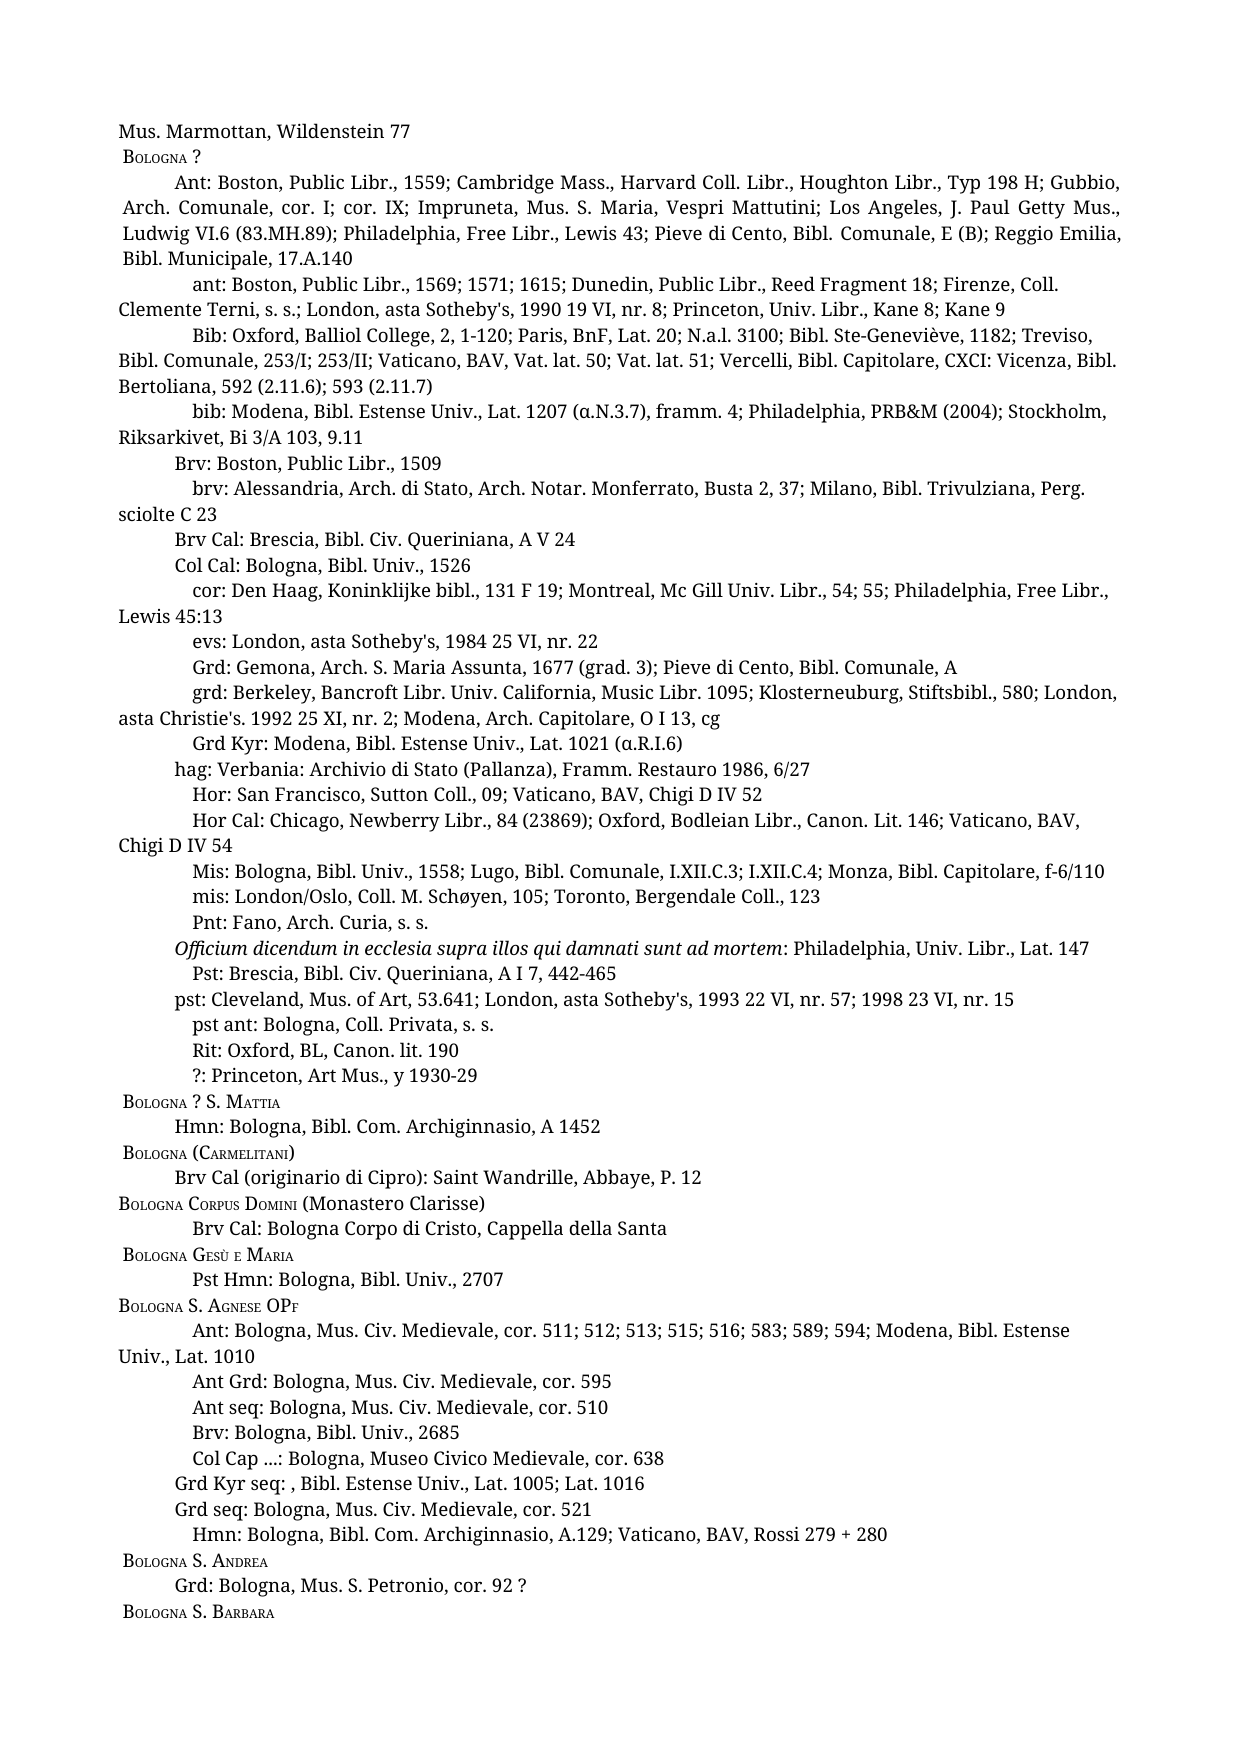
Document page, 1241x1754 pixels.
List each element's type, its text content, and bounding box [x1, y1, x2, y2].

text Ant Grd: Bologna, Mus. Civ. Medievale, cor. 595 [118, 1369, 1122, 1394]
text ant: Boston, Public Libr., 1569; 1571; 1615; Dunedin, Public Libr., Reed Fragment 18; Firenze, Coll. Clemente Terni, s. s.; London, asta Sotheby's, 1990 19 VI, nr. 8; Princeton, Univ. Libr., Kane 8; Kane 9 [118, 271, 1122, 322]
text Bologna ? [122, 144, 1122, 169]
text Bologna Corpus Domini (Monastero Clarisse) [118, 1190, 1122, 1216]
text evs: London, asta Sotheby's, 1984 25 VI, nr. 22 [118, 628, 1122, 654]
text Grd: Gemona, Arch. S. Maria Assunta, 1677 (grad. 3); Pieve di Cento, Bibl. Comunale, A [118, 654, 1122, 679]
text Pnt: Fano, Arch. Curia, s. s. [118, 909, 1122, 935]
text Bologna S. Barbara [122, 1598, 1122, 1624]
text Bologna S. Agnese OPf [118, 1292, 1122, 1318]
text Grd seq: Bologna, Mus. Civ. Medievale, cor. 521 [122, 1496, 1122, 1522]
text Bologna S. Andrea [122, 1547, 1122, 1573]
text Col Cap ...: Bologna, Museo Civico Medievale, cor. 638 [118, 1445, 1122, 1471]
text Brv: Bologna, Bibl. Univ., 2685 [118, 1420, 1122, 1445]
text Grd: Bologna, Mus. S. Petronio, cor. 92 ? [122, 1573, 1122, 1598]
text Bologna ? S. Mattia [122, 1088, 1122, 1113]
text Grd Kyr: Modena, Bibl. Estense Univ., Lat. 1021 (α.R.I.6) [118, 731, 1122, 756]
text Brv Cal (originario di Cipro): Saint Wandrille, Abbaye, P. 12 [122, 1164, 1122, 1190]
text ?: Princeton, Art Mus., y 1930-29 [118, 1062, 1122, 1088]
text Ant: Bologna, Mus. Civ. Medievale, cor. 511; 512; 513; 515; 516; 583; 589; 594; Modena, Bibl. Estense Univ., Lat. 1010 [118, 1318, 1122, 1369]
text Hor Cal: Chicago, Newberry Libr., 84 (23869); Oxford, Bodleian Libr., Canon. Lit. 146; Vaticano, BAV, Chigi D IV 54 [118, 807, 1122, 858]
text grd: Berkeley, Bancroft Libr. Univ. California, Music Libr. 1095; Klosterneuburg, Stiftsbibl., 580; London, asta Christie's. 1992 25 XI, nr. 2; Modena, Arch. Capitolare, O I 13, cg [118, 679, 1122, 731]
text Hor: San Francisco, Sutton Coll., 09; Vaticano, BAV, Chigi D IV 52 [118, 782, 1122, 807]
text bib: Modena, Bibl. Estense Univ., Lat. 1207 (α.N.3.7), framm. 4; Philadelphia, PRB&M (2004); Stockholm, Riksarkivet, Bi 3/A 103, 9.11 [118, 399, 1122, 450]
text Mus. Marmottan, Wildenstein 77 [118, 118, 1122, 144]
text Brv: Boston, Public Libr., 1509 [122, 450, 1122, 475]
text pst: Cleveland, Mus. of Art, 53.641; London, asta Sotheby's, 1993 22 VI, nr. 57; 1998 23 VI, nr. 15 [122, 986, 1122, 1011]
text hag: Verbania: Archivio di Stato (Pallanza), Framm. Restauro 1986, 6/27 [122, 756, 1122, 782]
text Pst Hmn: Bologna, Bibl. Univ., 2707 [118, 1267, 1122, 1292]
text pst ant: Bologna, Coll. Privata, s. s. [118, 1011, 1122, 1037]
text Ant: Boston, Public Libr., 1559; Cambridge Mass., Harvard Coll. Libr., Houghton Libr., Typ 198 H; Gubbio, Arch. Comunale, cor. I; cor. IX; Impruneta, Mus. S. Maria, Vespri Mattutini; Los Angeles, J. Paul Getty Mus., Ludwig VI.6 (83.MH.89); Philadelphia, Free Libr., Lewis 43; Pieve di Cento, Bibl. Comunale, E (B); Reggio Emilia, Bibl. Municipale, 17.A.140 [122, 169, 1122, 271]
text cor: Den Haag, Koninklijke bibl., 131 F 19; Montreal, Mc Gill Univ. Libr., 54; 55; Philadelphia, Free Libr., Lewis 45:13 [118, 577, 1122, 628]
text Brv Cal: Brescia, Bibl. Civ. Queriniana, A V 24 [122, 526, 1122, 552]
text Hmn: Bologna, Bibl. Com. Archiginnasio, A 1452 [122, 1113, 1122, 1139]
text Hmn: Bologna, Bibl. Com. Archiginnasio, A.129; Vaticano, BAV, Rossi 279 + 280 [118, 1522, 1122, 1547]
text Mis: Bologna, Bibl. Univ., 1558; Lugo, Bibl. Comunale, I.XII.C.3; I.XII.C.4; Monza, Bibl. Capitolare, f-6/110 [118, 858, 1122, 884]
text brv: Alessandria, Arch. di Stato, Arch. Notar. Monferrato, Busta 2, 37; Milano, Bibl. Trivulziana, Perg. sciolte C 23 [118, 475, 1122, 526]
text Ant seq: Bologna, Mus. Civ. Medievale, cor. 510 [118, 1394, 1122, 1420]
text Col Cal: Bologna, Bibl. Univ., 1526 [122, 552, 1122, 577]
text Rit: Oxford, BL, Canon. lit. 190 [118, 1037, 1122, 1062]
text Bologna (Carmelitani) [122, 1139, 1122, 1164]
text Pst: Brescia, Bibl. Civ. Queriniana, A I 7, 442-465 [118, 960, 1122, 986]
text mis: London/Oslo, Coll. M. Schøyen, 105; Toronto, Bergendale Coll., 123 [118, 884, 1122, 909]
text Bologna Gesù e Maria [122, 1241, 1122, 1267]
text Officium dicendum in ecclesia supra illos qui damnati sunt ad mortem: Philadelphia, Univ. Libr., Lat. 147 [122, 935, 1122, 960]
text Bib: Oxford, Balliol College, 2, 1-120; Paris, BnF, Lat. 20; N.a.l. 3100; Bibl. Ste-Geneviève, 1182; Treviso, Bibl. Comunale, 253/I; 253/II; Vaticano, BAV, Vat. lat. 50; Vat. lat. 51; Vercelli, Bibl. Capitolare, CXCI: Vicenza, Bibl. Bertoliana, 592 (2.11.6); 593 (2.11.7) [118, 322, 1122, 399]
text Brv Cal: Bologna Corpo di Cristo, Cappella della Santa [118, 1216, 1122, 1241]
text Grd Kyr seq: , Bibl. Estense Univ., Lat. 1005; Lat. 1016 [122, 1471, 1122, 1496]
